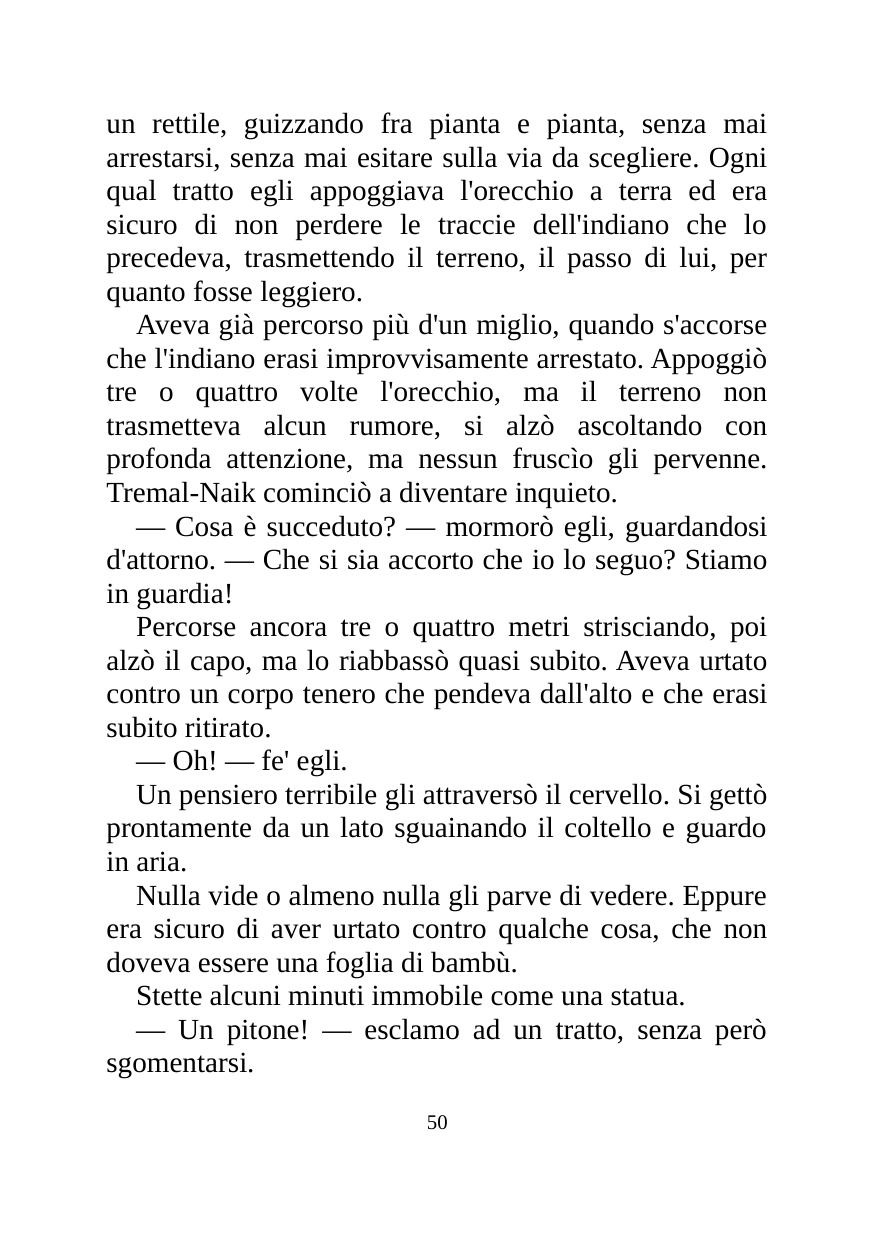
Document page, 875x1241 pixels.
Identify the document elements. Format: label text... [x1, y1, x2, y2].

text Stette alcuni minuti immobile come una statua. [106, 978, 768, 1012]
text — Cosa è succeduto? — mormorò egli, guardandosi d'attorno. — Che si sia accorto che io lo seguo? Stiamo in guardia! [106, 509, 768, 609]
text un rettile, guizzando fra pianta e pianta, senza mai arrestarsi, senza mai esitare sulla via da scegliere. Ogni qual tratto egli appoggiava l'orecchio a terra ed era sicuro di non perdere le traccie dell'indiano che lo precedeva, trasmettendo il terreno, il passo di lui, per quanto fosse leggiero. [106, 106, 768, 307]
text — Oh! — fe' egli. [106, 743, 768, 777]
text Percorse ancora tre o quattro metri strisciando, poi alzò il capo, ma lo riabbassò quasi subito. Aveva urtato contro un corpo tenero che pendeva dall'alto e che erasi subito ritirato. [106, 609, 768, 743]
text Aveva già percorso più d'un miglio, quando s'accorse che l'indiano erasi improvvisamente arrestato. Appoggiò tre o quattro volte l'orecchio, ma il terreno non trasmetteva alcun rumore, si alzò ascoltando con profonda attenzione, ma nessun fruscìo gli pervenne. Tremal-Naik cominciò a diventare inquieto. [106, 307, 768, 509]
text Un pensiero terribile gli attraversò il cervello. Si gettò prontamente da un lato sguainando il coltello e guardo in aria. [106, 777, 768, 878]
text Nulla vide o almeno nulla gli parve di vedere. Eppure era sicuro di aver urtato contro qualche cosa, che non doveva essere una foglia di bambù. [106, 878, 768, 978]
text — Un pitone! — esclamo ad un tratto, senza però sgomentarsi. [106, 1012, 768, 1079]
